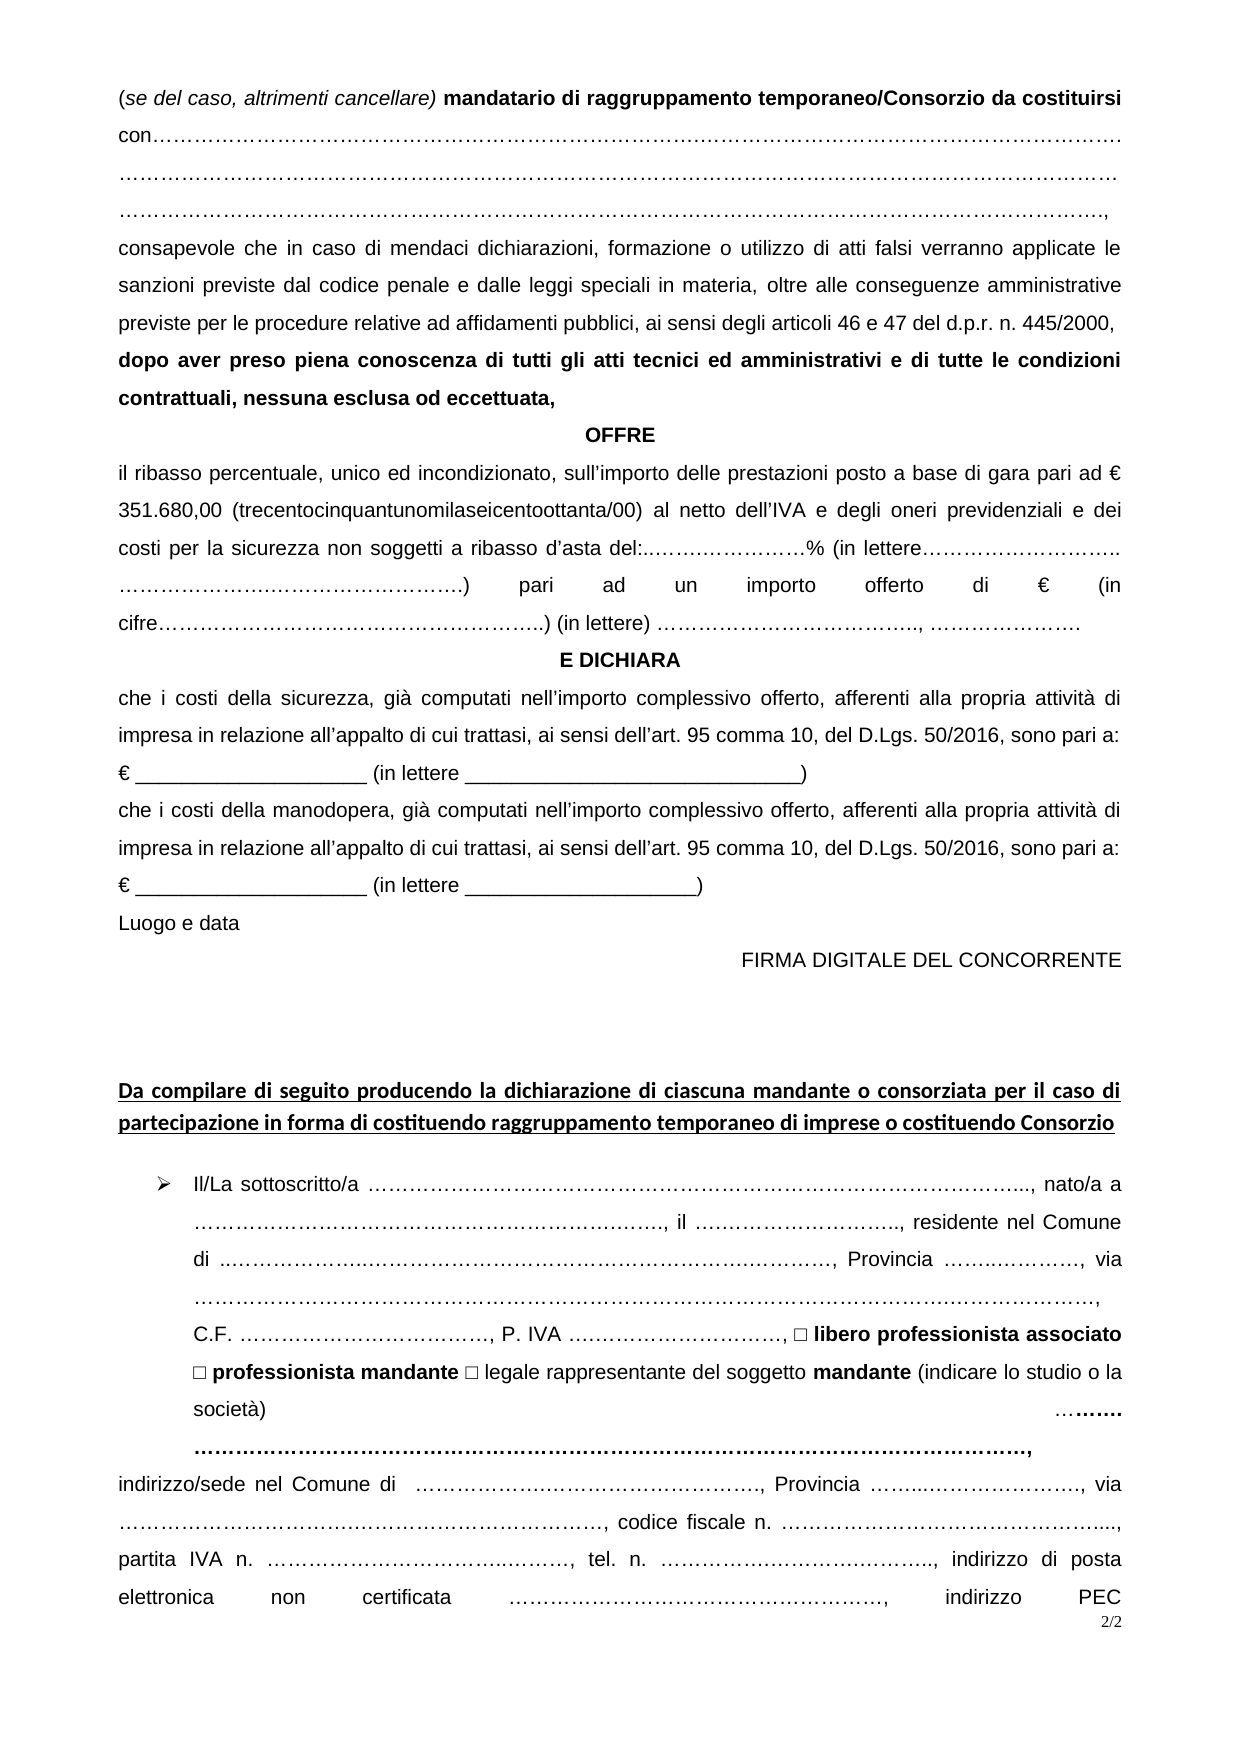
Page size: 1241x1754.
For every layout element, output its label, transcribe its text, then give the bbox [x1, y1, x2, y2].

text il ribasso percentuale, unico ed incondizionato, sull’importo delle prestazioni posto a base di gara pari ad € 351.680,00 (trecentocinquantunomilaseicentoottanta/00) al netto dell’IVA e degli oneri previdenziali e dei costi per la sicurezza non soggetti a ribasso d’asta del:..…….……………% (in lettere………………………..………………….……………………….) pari ad un importo offerto di € (in cifre………………………………………………..) (in lettere) ……………………………….., …………………. [118, 450, 1122, 637]
text che i costi della sicurezza, già computati nell’importo complessivo offerto, afferenti alla propria attività di impresa in relazione all’appalto di cui trattasi, ai sensi dell’art. 95 comma 10, del D.Lgs. 50/2016, sono pari a: [118, 675, 1122, 750]
text OFFRE [118, 412, 1122, 450]
text dopo aver preso piena conoscenza di tutti gli atti tecnici ed amministrativi e di tutte le condizioni contrattuali, nessuna esclusa od eccettuata, [118, 337, 1122, 412]
text E DICHIARA [118, 637, 1122, 675]
text Luogo e data [118, 900, 1122, 937]
text ……………………………………………………………………………………………………………………………………………………………………………………………………………………………………………………………., consapevole che in caso di mendaci dichiarazioni, formazione o utilizzo di atti falsi verranno applicate le sanzioni previste dal codice penale e dalle leggi speciali in materia, oltre alle conseguenze amministrative previste per le procedure relative ad affidamenti pubblici, ai sensi degli articoli 46 e 47 del d.p.r. n. 445/2000, [118, 150, 1122, 337]
list Il/La sottoscritto/a …………………………………………………………………………………..., nato/a a …………………………………………………….……., il ….…………………….., residente nel Comune di ..………………..……………………………………………….…………, Provincia ……..…………, via ……………………………………………………………………………………………….…………………, C.F. ………………………………, P. IVA ….………………………, □ libero professionista associato □ professionista mandante □ legale rappresentante del soggetto mandante (indicare lo studio o la società) ……….…………………………………………………………………………………………………………, [156, 1162, 1122, 1462]
text (se del caso, altrimenti cancellare) mandatario di raggruppamento temporaneo/Consorzio da costituirsi con…………………………………………………………………….……………………………………………………. [118, 75, 1122, 150]
text indirizzo/sede nel Comune di ……………….…………………………., Provincia ……...…………………., via …………………………….………………………………, codice fiscale n. ………………………………………...., partita IVA n. ……………………………..………, tel. n. …………….………….……….., indirizzo di posta elettronica non certificata ………………………………………………, indirizzo PEC [118, 1462, 1122, 1612]
text FIRMA DIGITALE DEL CONCORRENTE [118, 937, 1122, 975]
text che i costi della manodopera, già computati nell’importo complessivo offerto, afferenti alla propria attività di impresa in relazione all’appalto di cui trattasi, ai sensi dell’art. 95 comma 10, del D.Lgs. 50/2016, sono pari a: [118, 787, 1122, 862]
text € ____________________ (in lettere ____________________) [118, 862, 1122, 900]
text € ____________________ (in lettere _____________________________) [118, 750, 1122, 787]
text Da compilare di seguito producendo la dichiarazione di ciascuna mandante o consorziata per il caso di partecipazione in forma di costituendo raggruppamento temporaneo di imprese o costituendo Consorzio [118, 1076, 1122, 1137]
